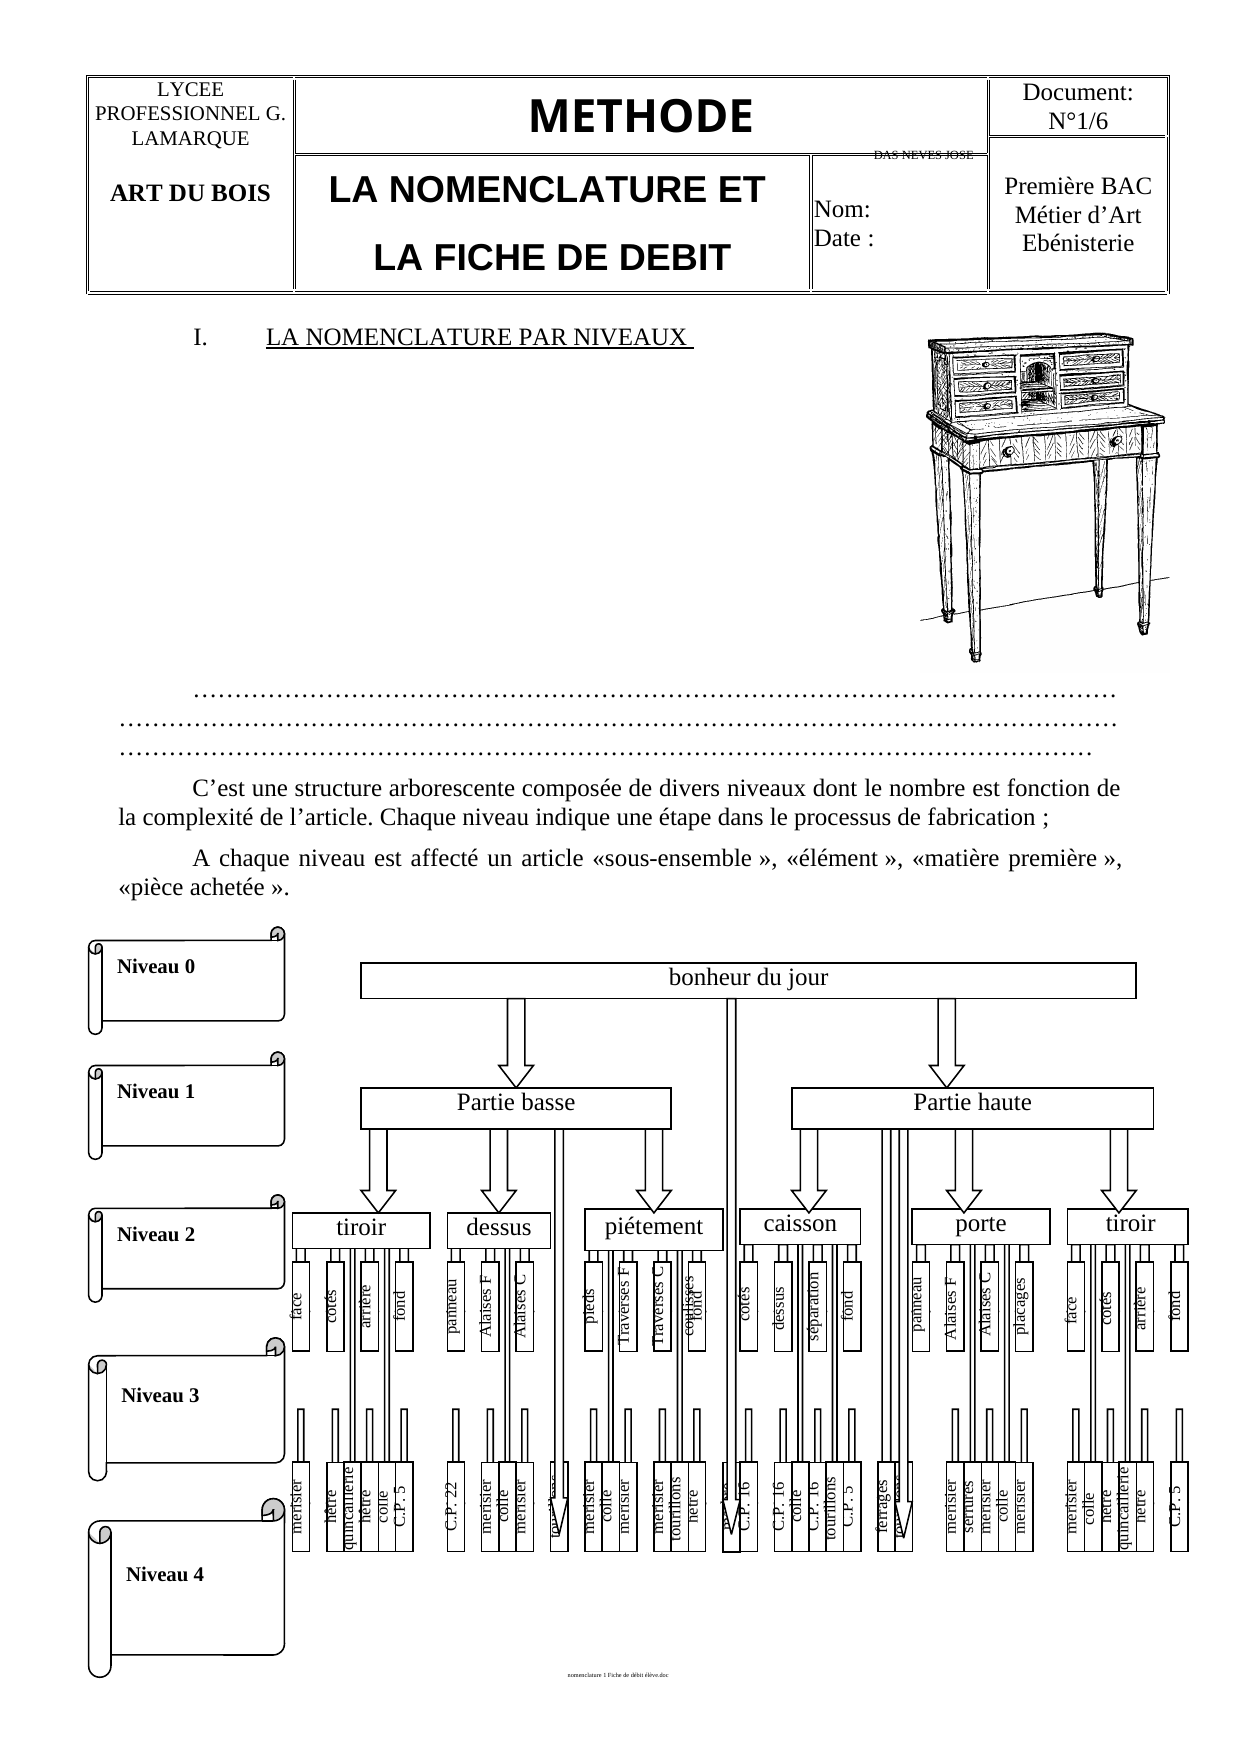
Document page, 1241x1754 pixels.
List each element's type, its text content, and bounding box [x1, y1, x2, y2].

text C’est une structure arborescente composée de divers niveaux dont le nombre est fonction de la complexité de l’article. Chaque niveau indique une étape dans le processus de fabrication ; [118, 773, 1122, 830]
text A chaque niveau est affecté un article «sous-ensemble », «élément », «matière première », «pièce achetée ». [118, 843, 1122, 900]
subtitle La nomenclature par niveaux [118, 322, 1171, 674]
picture [920, 330, 1170, 673]
text …………………………………………………………………………………………………………………………………………………………………………………………………………………………………………………………………………………………………………………… [118, 363, 1122, 760]
